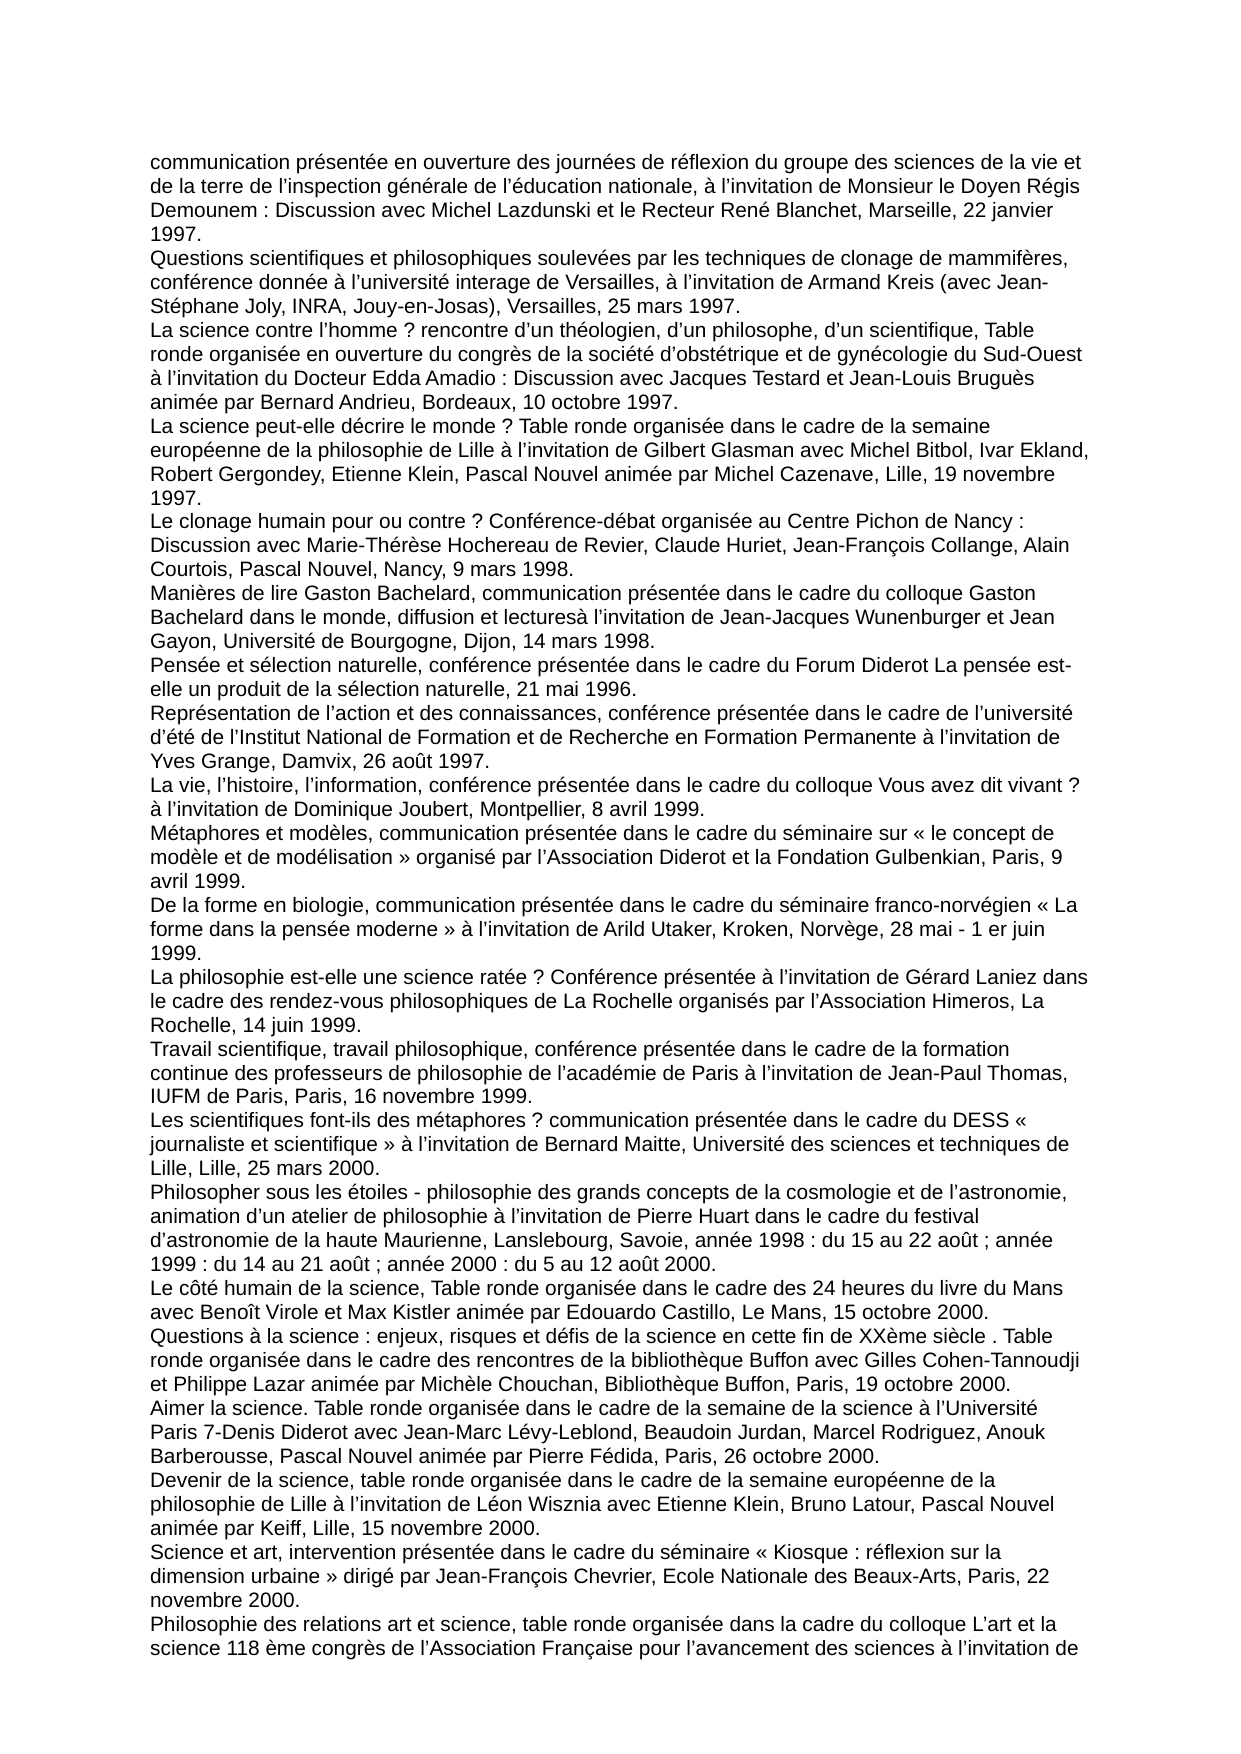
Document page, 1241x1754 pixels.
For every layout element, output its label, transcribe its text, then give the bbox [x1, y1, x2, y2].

text Pensée et sélection naturelle, conférence présentée dans le cadre du Forum Diderot La pensée est-elle un produit de la sélection naturelle, 21 mai 1996. [150, 653, 1090, 701]
text Devenir de la science, table ronde organisée dans le cadre de la semaine européenne de la philosophie de Lille à l’invitation de Léon Wisznia avec Etienne Klein, Bruno Latour, Pascal Nouvel animée par Keiff, Lille, 15 novembre 2000. [150, 1468, 1090, 1539]
text Aimer la science. Table ronde organisée dans le cadre de la semaine de la science à l’Université Paris 7-Denis Diderot avec Jean-Marc Lévy-Leblond, Beaudoin Jurdan, Marcel Rodriguez, Anouk Barberousse, Pascal Nouvel animée par Pierre Fédida, Paris, 26 octobre 2000. [150, 1396, 1090, 1468]
text Métaphores et modèles, communication présentée dans le cadre du séminaire sur « le concept de modèle et de modélisation » organisé par l’Association Diderot et la Fondation Gulbenkian, Paris, 9 avril 1999. [150, 821, 1090, 893]
text De la forme en biologie, communication présentée dans le cadre du séminaire franco-norvégien « La forme dans la pensée moderne » à l’invitation de Arild Utaker, Kroken, Norvège, 28 mai - 1 er juin 1999. [150, 893, 1090, 964]
text Le clonage humain pour ou contre ? Conférence-débat organisée au Centre Pichon de Nancy : Discussion avec Marie-Thérèse Hochereau de Revier, Claude Huriet, Jean-François Collange, Alain Courtois, Pascal Nouvel, Nancy, 9 mars 1998. [150, 509, 1090, 581]
text communication présentée en ouverture des journées de réflexion du groupe des sciences de la vie et de la terre de l’inspection générale de l’éducation nationale, à l’invitation de Monsieur le Doyen Régis Demounem : Discussion avec Michel Lazdunski et le Recteur René Blanchet, Marseille, 22 janvier 1997. [150, 150, 1090, 246]
text La vie, l’histoire, l’information, conférence présentée dans le cadre du colloque Vous avez dit vivant ? à l’invitation de Dominique Joubert, Montpellier, 8 avril 1999. [150, 773, 1090, 821]
text Le côté humain de la science, Table ronde organisée dans le cadre des 24 heures du livre du Mans avec Benoît Virole et Max Kistler animée par Edouardo Castillo, Le Mans, 15 octobre 2000. [150, 1276, 1090, 1324]
text Philosopher sous les étoiles - philosophie des grands concepts de la cosmologie et de l’astronomie, animation d’un atelier de philosophie à l’invitation de Pierre Huart dans le cadre du festival d’astronomie de la haute Maurienne, Lanslebourg, Savoie, année 1998 : du 15 au 22 août ; année 1999 : du 14 au 21 août ; année 2000 : du 5 au 12 août 2000. [150, 1180, 1090, 1276]
text Science et art, intervention présentée dans le cadre du séminaire « Kiosque : réflexion sur la dimension urbaine » dirigé par Jean-François Chevrier, Ecole Nationale des Beaux-Arts, Paris, 22 novembre 2000. [150, 1539, 1090, 1611]
text La science peut-elle décrire le monde ? Table ronde organisée dans le cadre de la semaine européenne de la philosophie de Lille à l’invitation de Gilbert Glasman avec Michel Bitbol, Ivar Ekland, Robert Gergondey, Etienne Klein, Pascal Nouvel animée par Michel Cazenave, Lille, 19 novembre 1997. [150, 413, 1090, 509]
text Représentation de l’action et des connaissances, conférence présentée dans le cadre de l’université d’été de l’Institut National de Formation et de Recherche en Formation Permanente à l’invitation de Yves Grange, Damvix, 26 août 1997. [150, 701, 1090, 773]
text Manières de lire Gaston Bachelard, communication présentée dans le cadre du colloque Gaston Bachelard dans le monde, diffusion et lecturesà l’invitation de Jean-Jacques Wunenburger et Jean Gayon, Université de Bourgogne, Dijon, 14 mars 1998. [150, 581, 1090, 653]
text Les scientifiques font-ils des métaphores ? communication présentée dans le cadre du DESS « journaliste et scientifique » à l’invitation de Bernard Maitte, Université des sciences et techniques de Lille, Lille, 25 mars 2000. [150, 1108, 1090, 1180]
text Questions à la science : enjeux, risques et défis de la science en cette fin de XXème siècle . Table ronde organisée dans le cadre des rencontres de la bibliothèque Buffon avec Gilles Cohen-Tannoudji et Philippe Lazar animée par Michèle Chouchan, Bibliothèque Buffon, Paris, 19 octobre 2000. [150, 1324, 1090, 1396]
text Questions scientifiques et philosophiques soulevées par les techniques de clonage de mammifères, conférence donnée à l’université interage de Versailles, à l’invitation de Armand Kreis (avec Jean-Stéphane Joly, INRA, Jouy-en-Josas), Versailles, 25 mars 1997. [150, 246, 1090, 318]
text Travail scientifique, travail philosophique, conférence présentée dans le cadre de la formation continue des professeurs de philosophie de l’académie de Paris à l’invitation de Jean-Paul Thomas, IUFM de Paris, Paris, 16 novembre 1999. [150, 1036, 1090, 1108]
text La science contre l’homme ? rencontre d’un théologien, d’un philosophe, d’un scientifique, Table ronde organisée en ouverture du congrès de la société d’obstétrique et de gynécologie du Sud-Ouest à l’invitation du Docteur Edda Amadio : Discussion avec Jacques Testard et Jean-Louis Bruguès animée par Bernard Andrieu, Bordeaux, 10 octobre 1997. [150, 318, 1090, 413]
text La philosophie est-elle une science ratée ? Conférence présentée à l’invitation de Gérard Laniez dans le cadre des rendez-vous philosophiques de La Rochelle organisés par l’Association Himeros, La Rochelle, 14 juin 1999. [150, 964, 1090, 1036]
text Philosophie des relations art et science, table ronde organisée dans la cadre du colloque L’art et la science 118 ème congrès de l’Association Française pour l’avancement des sciences à l’invitation de [150, 1611, 1090, 1659]
